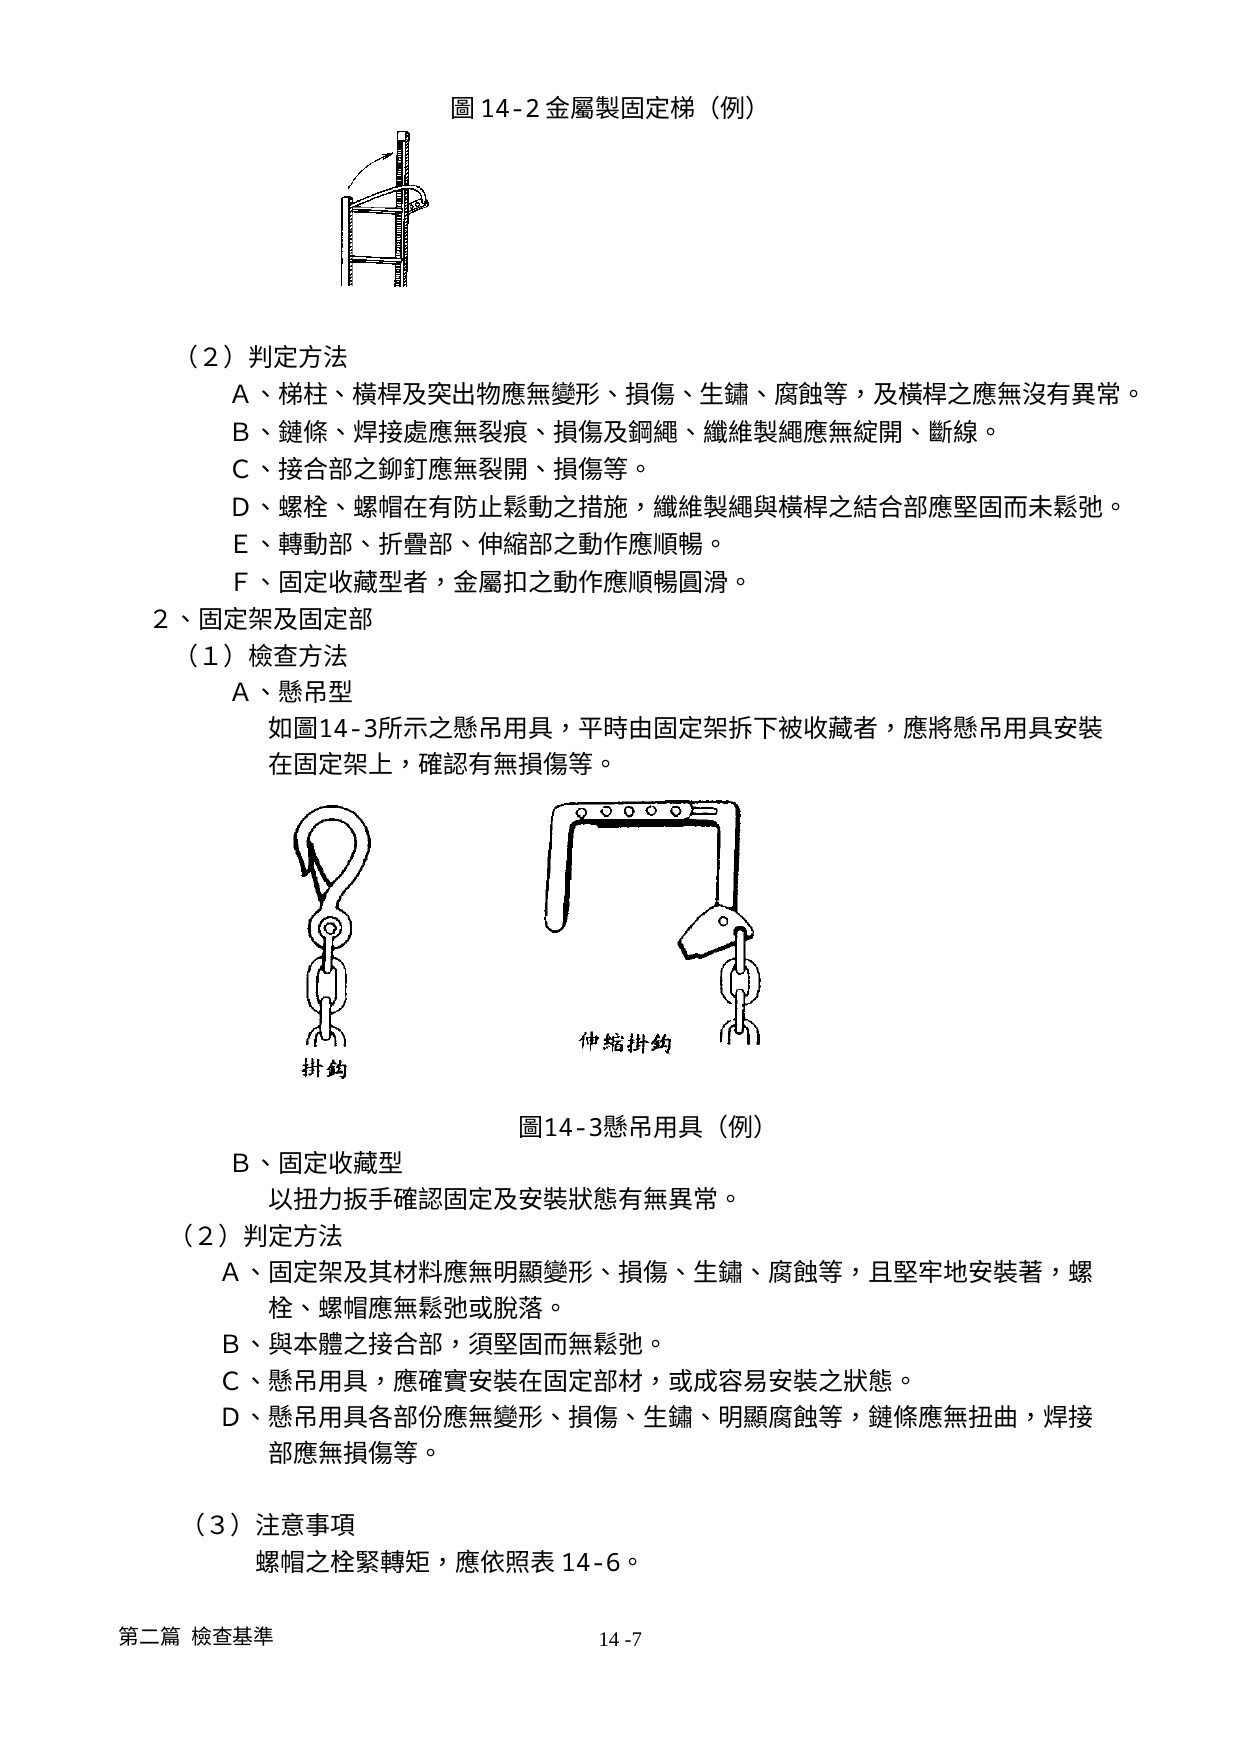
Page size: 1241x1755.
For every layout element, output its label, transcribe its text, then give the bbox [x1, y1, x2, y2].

text Ｅ、轉動部、折疊部、伸縮部之動作應順暢。 [168, 523, 1122, 561]
text Ｂ、鏈條、焊接處應無裂痕、損傷及鋼繩、纖維製繩應無綻開、斷線。 [168, 411, 1122, 448]
text 如圖14-3所示之懸吊用具，平時由固定架拆下被收藏者，應將懸吊用具安裝在固定架上，確認有無損傷等。 [268, 708, 1106, 781]
text ２、固定架及固定部 [118, 598, 1122, 636]
text 螺帽之栓緊轉矩，應依照表14-6。 [218, 1541, 1122, 1579]
text Ｄ、懸吊用具各部份應無變形、損傷、生鏽、明顯腐蝕等，鏈條應無扭曲，焊接部應無損傷等。 [218, 1397, 1106, 1470]
text （２）判定方法 [143, 336, 1122, 373]
text Ａ、梯柱、橫桿及突出物應無變形、損傷、生鏽、腐蝕等，及橫桿之應無沒有異常。 [168, 373, 1122, 411]
text 圖14-3懸吊用具（例） [218, 1107, 1106, 1144]
text （３）注意事項 [181, 1504, 1122, 1541]
text Ａ、固定架及其材料應無明顯變形、損傷、生鏽、腐蝕等，且堅牢地安裝著，螺栓、螺帽應無鬆弛或脫落。 [218, 1252, 1106, 1325]
text Ｂ、固定收藏型 [118, 1144, 1106, 1180]
text Ｃ、接合部之鉚釘應無裂開、損傷等。 [168, 448, 1122, 486]
text 圖14-2金屬製固定梯（例） [118, 89, 1122, 298]
text （２）判定方法 [118, 1216, 1106, 1252]
text Ｂ、與本體之接合部，須堅固而無鬆弛。 [218, 1325, 1106, 1361]
text Ｄ、螺栓、螺帽在有防止鬆動之措施，纖維製繩與橫桿之結合部應堅固而未鬆弛。 [168, 486, 1122, 523]
text （１）檢查方法 [118, 636, 1227, 672]
text 以扭力扳手確認固定及安裝狀態有無異常。 [118, 1180, 1106, 1216]
text Ｃ、懸吊用具，應確實安裝在固定部材，或成容易安裝之狀態。 [218, 1361, 1106, 1397]
text Ｆ、固定收藏型者，金屬扣之動作應順暢圓滑。 [168, 561, 1122, 598]
text Ａ、懸吊型 [118, 672, 1106, 708]
